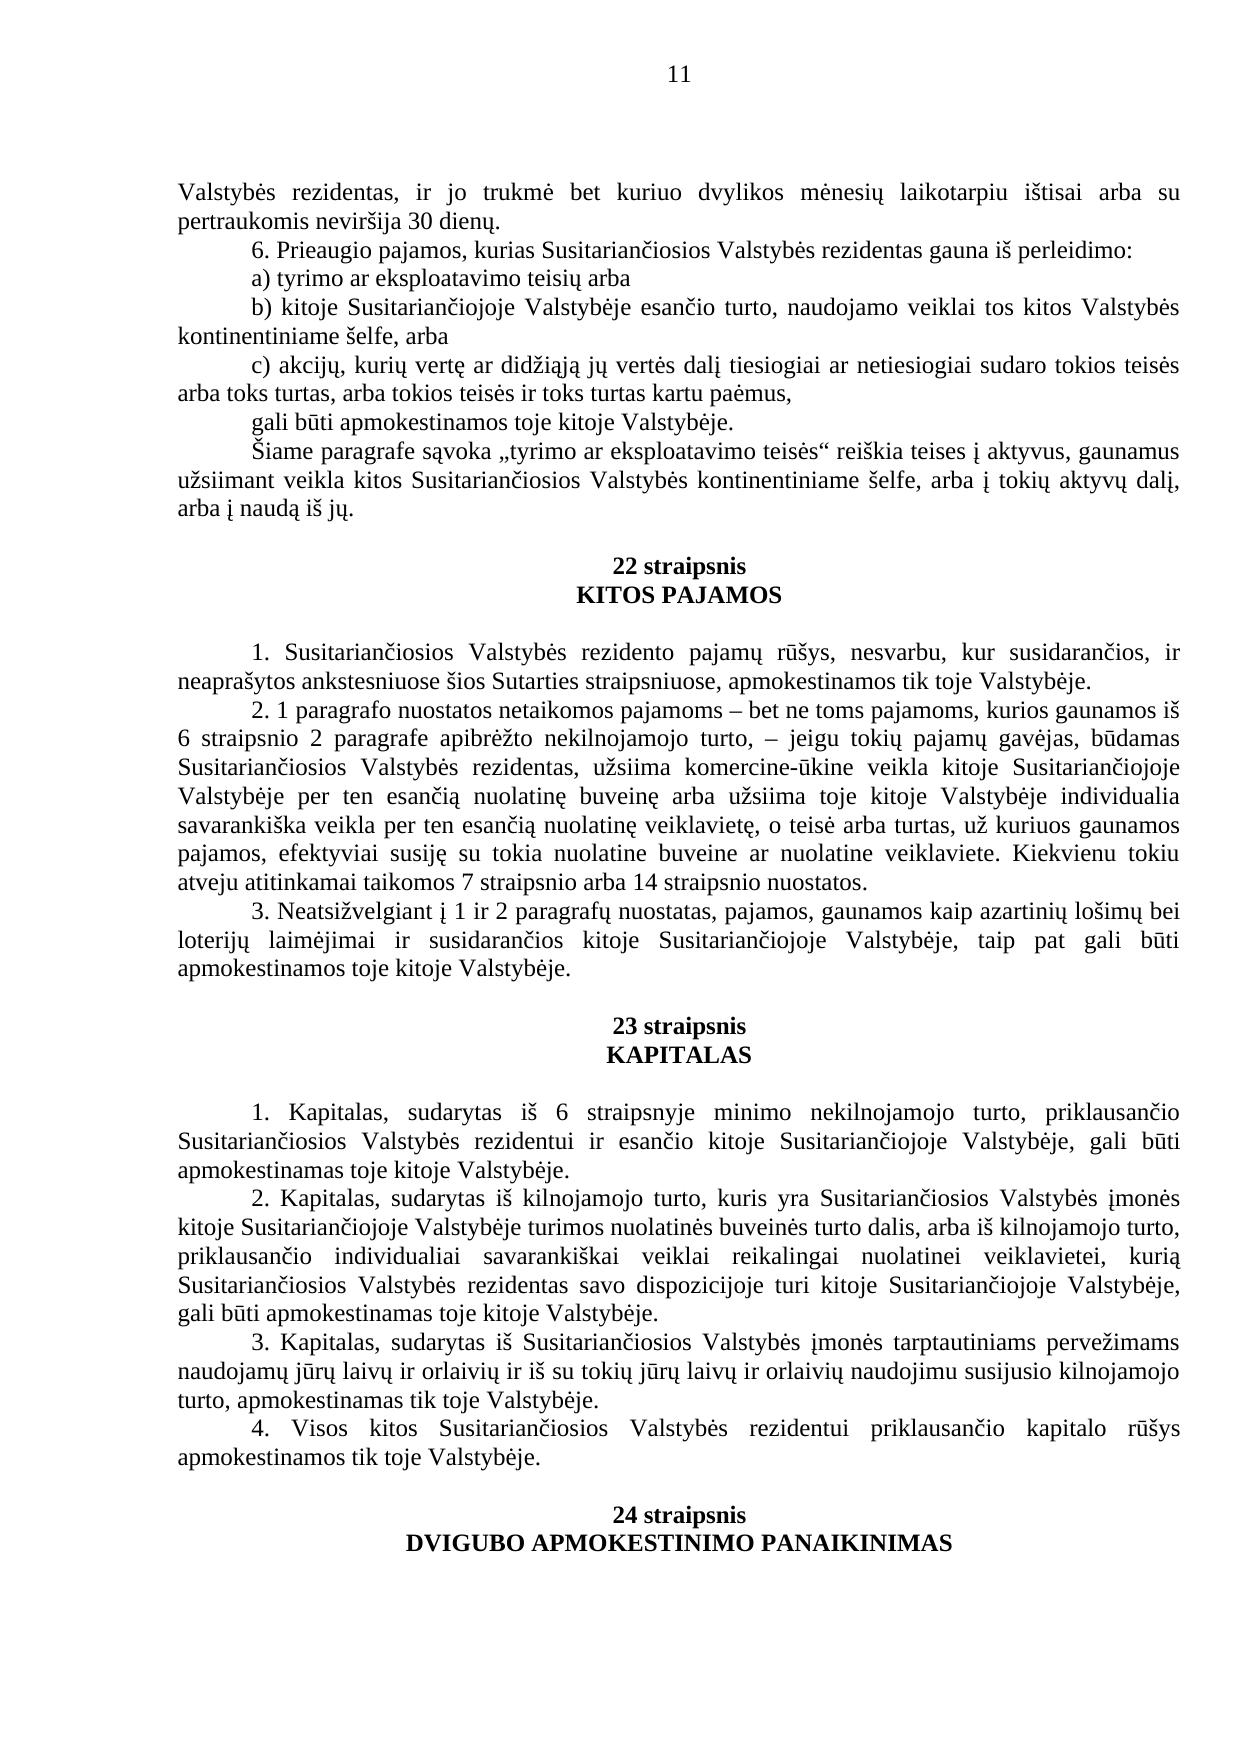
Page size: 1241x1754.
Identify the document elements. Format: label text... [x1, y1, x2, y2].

text Šiame paragrafe sąvoka „tyrimo ar eksploatavimo teisės“ reiškia teises į aktyvus, gaunamus užsiimant veikla kitos Susitariančiosios Valstybės kontinentiniame šelfe, arba į tokių aktyvų dalį, arba į naudą iš jų. [177, 436, 1181, 522]
text a) tyrimo ar eksploatavimo teisių arba [177, 263, 1181, 292]
text 1. Kapitalas, sudarytas iš 6 straipsnyje minimo nekilnojamojo turto, priklausančio Susitariančiosios Valstybės rezidentui ir esančio kitoje Susitariančiojoje Valstybėje, gali būti apmokestinamas toje kitoje Valstybėje. [177, 1097, 1181, 1183]
text 2. Kapitalas, sudarytas iš kilnojamojo turto, kuris yra Susitariančiosios Valstybės įmonės kitoje Susitariančiojoje Valstybėje turimos nuolatinės buveinės turto dalis, arba iš kilnojamojo turto, priklausančio individualiai savarankiškai veiklai reikalingai nuolatinei veiklavietei, kurią Susitariančiosios Valstybės rezidentas savo dispozicijoje turi kitoje Susitariančiojoje Valstybėje, gali būti apmokestinamas toje kitoje Valstybėje. [177, 1183, 1181, 1327]
text 4. Visos kitos Susitariančiosios Valstybės rezidentui priklausančio kapitalo rūšys apmokestinamos tik toje Valstybėje. [177, 1413, 1181, 1471]
text 22 straipsnis [177, 551, 1181, 580]
text 3. Kapitalas, sudarytas iš Susitariančiosios Valstybės įmonės tarptautiniams pervežimams naudojamų jūrų laivų ir orlaivių ir iš su tokių jūrų laivų ir orlaivių naudojimu susijusio kilnojamojo turto, apmokestinamas tik toje Valstybėje. [177, 1327, 1181, 1413]
text Valstybės rezidentas, ir jo trukmė bet kuriuo dvylikos mėnesių laikotarpiu ištisai arba su pertraukomis neviršija 30 dienų. [177, 177, 1181, 235]
text 2. 1 paragrafo nuostatos netaikomos pajamoms – bet ne toms pajamoms, kurios gaunamos iš 6 straipsnio 2 paragrafe apibrėžto nekilnojamojo turto, – jeigu tokių pajamų gavėjas, būdamas Susitariančiosios Valstybės rezidentas, užsiima komercine-ūkine veikla kitoje Susitariančiojoje Valstybėje per ten esančią nuolatinę buveinę arba užsiima toje kitoje Valstybėje individualia savarankiška veikla per ten esančią nuolatinę veiklavietę, o teisė arba turtas, už kuriuos gaunamos pajamos, efektyviai susiję su tokia nuolatine buveine ar nuolatine veiklaviete. Kiekvienu tokiu atveju atitinkamai taikomos 7 straipsnio arba 14 straipsnio nuostatos. [177, 695, 1181, 896]
text 6. Prieaugio pajamos, kurias Susitariančiosios Valstybės rezidentas gauna iš perleidimo: [177, 235, 1181, 263]
text gali būti apmokestinamos toje kitoje Valstybėje. [177, 407, 1181, 436]
text b) kitoje Susitariančiojoje Valstybėje esančio turto, naudojamo veiklai tos kitos Valstybės kontinentiniame šelfe, arba [177, 292, 1181, 350]
text KITOS PAJAMOS [177, 580, 1181, 608]
text KAPITALAS [177, 1040, 1181, 1068]
text DVIGUBO APMOKESTINIMO PANAIKINIMAS [177, 1528, 1181, 1557]
text 23 straipsnis [177, 1011, 1181, 1040]
text c) akcijų, kurių vertę ar didžiąją jų vertės dalį tiesiogiai ar netiesiogiai sudaro tokios teisės arba toks turtas, arba tokios teisės ir toks turtas kartu paėmus, [177, 350, 1181, 407]
text 1. Susitariančiosios Valstybės rezidento pajamų rūšys, nesvarbu, kur susidarančios, ir neaprašytos ankstesniuose šios Sutarties straipsniuose, apmokestinamos tik toje Valstybėje. [177, 637, 1181, 695]
text 24 straipsnis [177, 1500, 1181, 1528]
text 3. Neatsižvelgiant į 1 ir 2 paragrafų nuostatas, pajamos, gaunamos kaip azartinių lošimų bei loterijų laimėjimai ir susidarančios kitoje Susitariančiojoje Valstybėje, taip pat gali būti apmokestinamos toje kitoje Valstybėje. [177, 896, 1181, 982]
